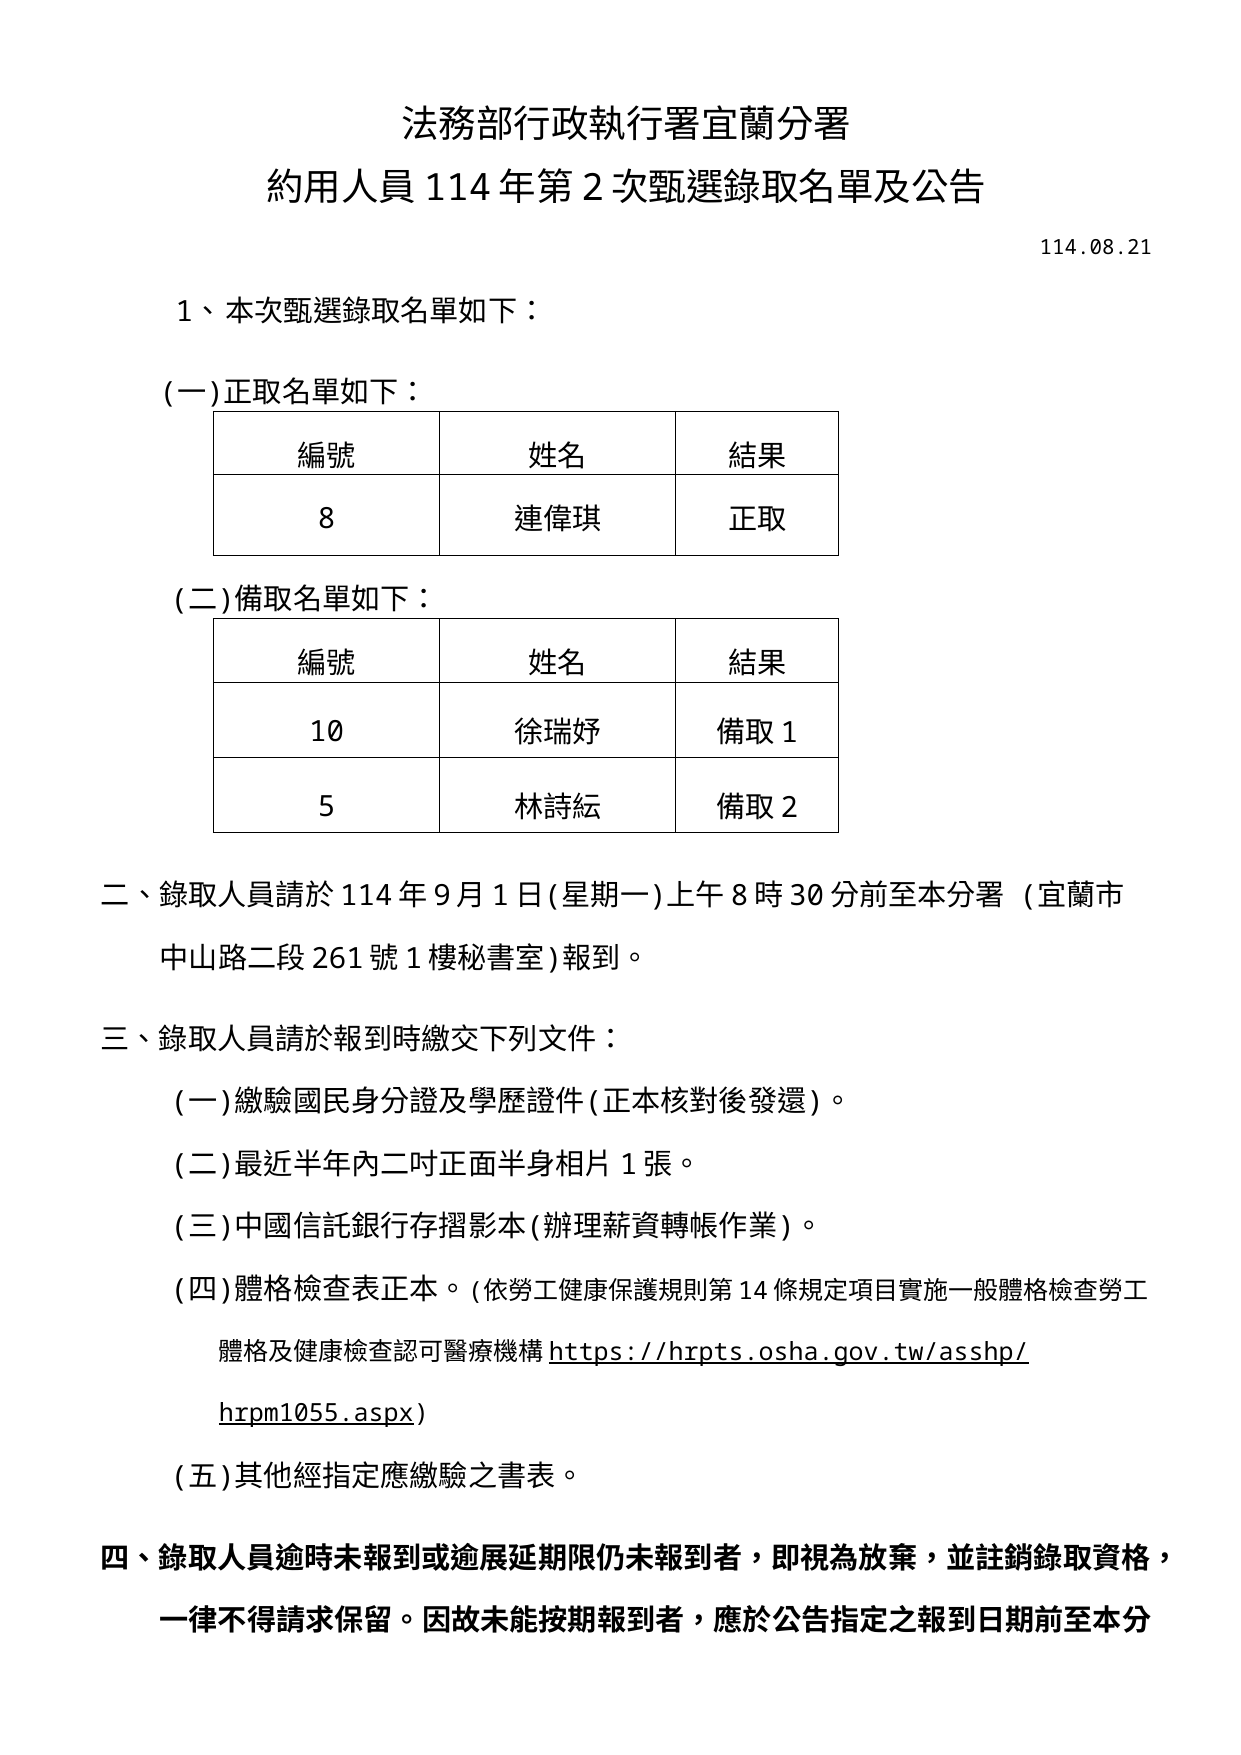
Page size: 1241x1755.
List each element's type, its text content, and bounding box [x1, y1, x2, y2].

subtitle 二、錄取人員請於114年9月1日(星期一)上午8時30分前至本分署 (宜蘭市中山路二段261號1樓秘書室)報到。 [101, 851, 1152, 976]
table_header 結果 [676, 412, 838, 474]
subtitle (五)其他經指定應繳驗之書表。 [100, 1433, 1152, 1495]
subtitle (二)最近半年內二吋正面半身相片1張。 [100, 1120, 1152, 1183]
table_header 編號 [214, 412, 439, 474]
list 本次甄選錄取名單如下： [175, 267, 1152, 329]
table_cell 正取 [676, 475, 838, 554]
subtitle (二)備取名單如下： [100, 556, 1152, 618]
subtitle (一)正取名單如下： [100, 348, 1152, 411]
subtitle 約用人員114年第2次甄選錄取名單及公告 [101, 142, 1152, 204]
table_header 結果 [676, 619, 838, 682]
table_cell 林詩紜 [440, 758, 675, 832]
table_header 編號 [214, 619, 439, 682]
subtitle 四、錄取人員逾時未報到或逾展延期限仍未報到者，即視為放棄，並註銷錄取資格，一律不得請求保留。因故未能按期報到者，應於公告指定之報到日期前至本分署秘書室提交書面敘明理由申請展延報到，展延次數以一次為限，展延日數最長以5個工作日為限。 [100, 1514, 1152, 1639]
table_cell 8 [214, 475, 439, 554]
table_header 姓名 [440, 619, 675, 682]
subtitle 法務部行政執行署宜蘭分署 [100, 79, 1152, 142]
subtitle (一)繳驗國民身分證及學歷證件(正本核對後發還)。 [100, 1058, 1152, 1120]
subtitle (四)體格檢查表正本。(依勞工健康保護規則第14條規定項目實施一般體格檢查勞工體格及健康檢查認可醫療機構https://hrpts.osha.gov.tw/asshp/hrpm1055.aspx) [100, 1245, 1152, 1433]
subtitle (三)中國信託銀行存摺影本(辦理薪資轉帳作業)。 [100, 1183, 1152, 1245]
subtitle 三、錄取人員請於報到時繳交下列文件： [100, 995, 1152, 1058]
table_cell 備取1 [676, 683, 838, 757]
table_cell 徐瑞妤 [440, 683, 675, 757]
table_cell 10 [214, 683, 439, 757]
table_cell 備取2 [676, 758, 838, 832]
table_cell 連偉琪 [440, 475, 675, 554]
table_header 姓名 [440, 412, 675, 474]
subtitle 114.08.21 [101, 204, 1152, 267]
table_cell 5 [214, 758, 439, 832]
